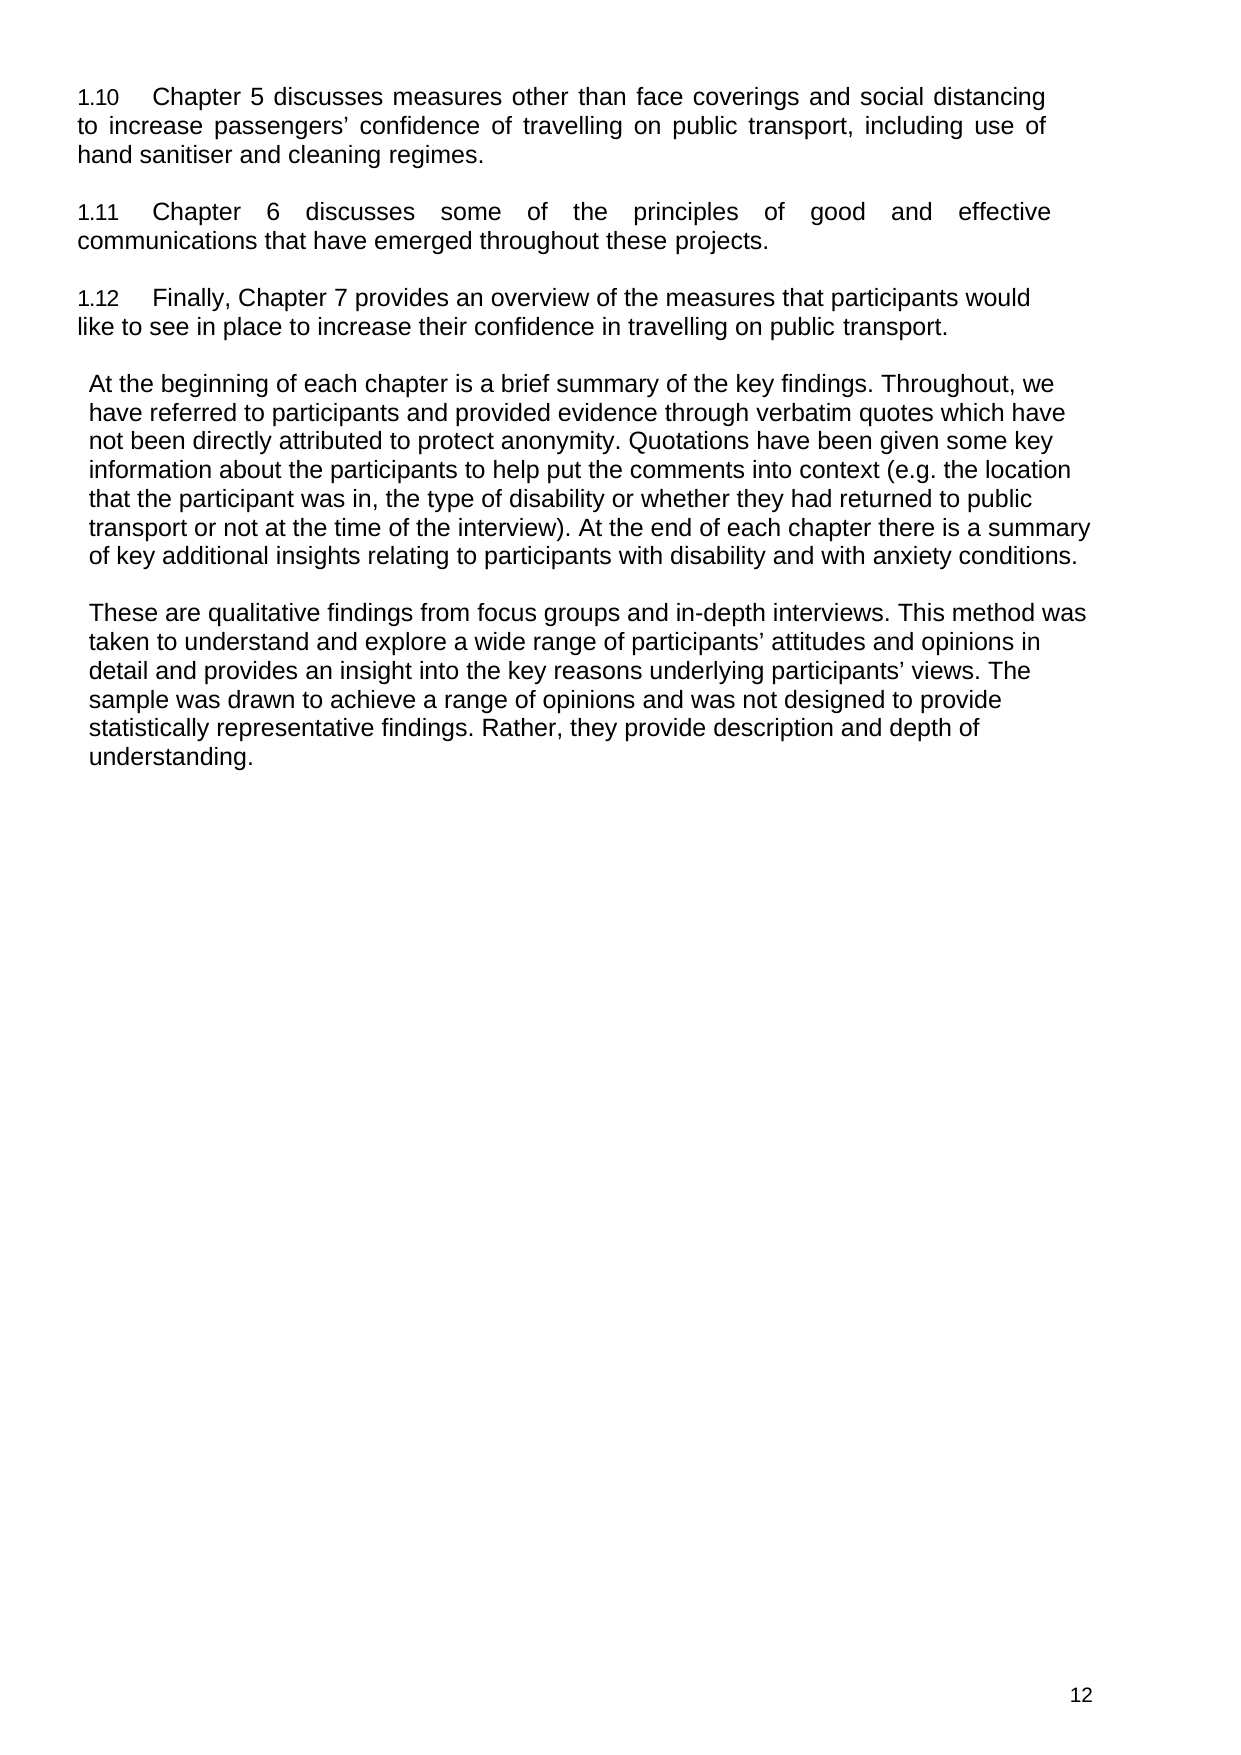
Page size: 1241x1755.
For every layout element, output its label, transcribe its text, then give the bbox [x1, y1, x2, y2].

text At the beginning of each chapter is a brief summary of the key findings. Throughout, we have referred to participants and provided evidence through verbatim quotes which have not been directly attributed to protect anonymity. Quotations have been given some key information about the participants to help put the comments into context (e.g. the location that the participant was in, the type of disability or whether they had returned to public transport or not at the time of the interview). At the end of each chapter there is a summary of key additional insights relating to participants with disability and with anxiety conditions. [88, 369, 1094, 570]
text These are qualitative findings from focus groups and in-depth interviews. This method was taken to understand and explore a wide range of participants’ attitudes and opinions in detail and provides an insight into the key reasons underlying participants’ views. The sample was drawn to achieve a range of opinions and was not designed to provide statistically representative findings. Rather, they provide description and depth of understanding. [88, 598, 1090, 771]
list Chapter 5 discusses measures other than face coverings and social distancing to increase passengers’ confidence of travelling on public transport, including use of hand sanitiser and cleaning regimes. [77, 82, 1048, 169]
list Chapter 6 discusses some of the principles of good and effective communications that have emerged throughout these projects. [77, 197, 1052, 255]
list Finally, Chapter 7 provides an overview of the measures that participants would like to see in place to increase their confidence in travelling on public transport. [77, 283, 1073, 341]
